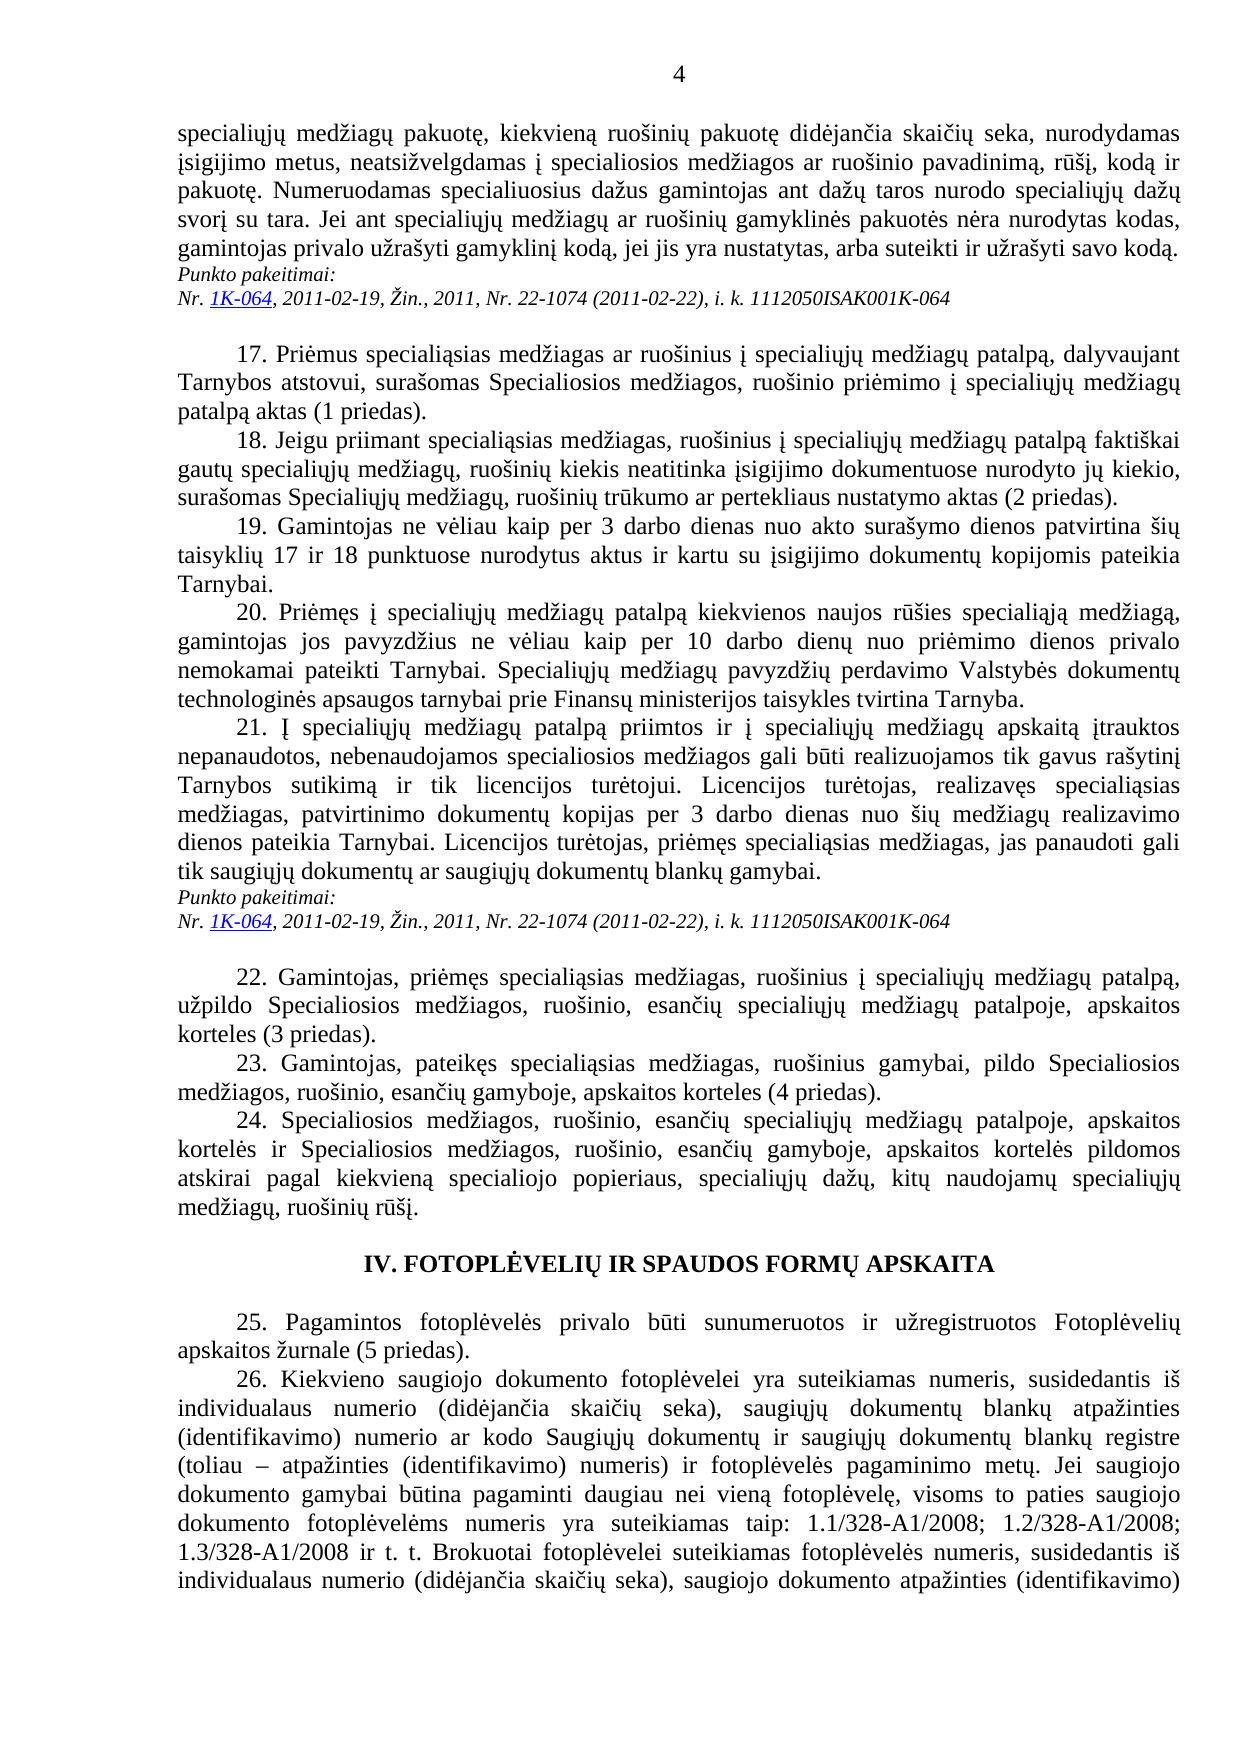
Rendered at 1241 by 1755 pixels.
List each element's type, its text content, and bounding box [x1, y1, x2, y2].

text specialiųjų medžiagų pakuotę, kiekvieną ruošinių pakuotę didėjančia skaičių seka, nurodydamas įsigijimo metus, neatsižvelgdamas į specialiosios medžiagos ar ruošinio pavadinimą, rūšį, kodą ir pakuotę. Numeruodamas specialiuosius dažus gamintojas ant dažų taros nurodo specialiųjų dažų svorį su tara. Jei ant specialiųjų medžiagų ar ruošinių gamyklinės pakuotės nėra nurodytas kodas, gamintojas privalo užrašyti gamyklinį kodą, jei jis yra nustatytas, arba suteikti ir užrašyti savo kodą. [177, 118, 1181, 262]
text 24. Specialiosios medžiagos, ruošinio, esančių specialiųjų medžiagų patalpoje, apskaitos kortelės ir Specialiosios medžiagos, ruošinio, esančių gamyboje, apskaitos kortelės pildomos atskirai pagal kiekvieną specialiojo popieriaus, specialiųjų dažų, kitų naudojamų specialiųjų medžiagų, ruošinių rūšį. [177, 1106, 1181, 1221]
text Nr. 1K-064, 2011-02-19, Žin., 2011, Nr. 22-1074 (2011-02-22), i. k. 1112050ISAK001K-064 [177, 286, 1181, 310]
text IV. FOTOPLĖVELIŲ IR SPAUDOS FORMŲ APSKAITA [177, 1249, 1181, 1278]
text 25. Pagamintos fotoplėvelės privalo būti sunumeruotos ir užregistruotos Fotoplėvelių apskaitos žurnale (5 priedas). [177, 1307, 1181, 1364]
text Punkto pakeitimai: [177, 262, 1181, 286]
text 20. Priėmęs į specialiųjų medžiagų patalpą kiekvienos naujos rūšies specialiąją medžiagą, gamintojas jos pavyzdžius ne vėliau kaip per 10 darbo dienų nuo priėmimo dienos privalo nemokamai pateikti Tarnybai. Specialiųjų medžiagų pavyzdžių perdavimo Valstybės dokumentų technologinės apsaugos tarnybai prie Finansų ministerijos taisykles tvirtina Tarnyba. [177, 597, 1181, 712]
text 17. Priėmus specialiąsias medžiagas ar ruošinius į specialiųjų medžiagų patalpą, dalyvaujant Tarnybos atstovui, surašomas Specialiosios medžiagos, ruošinio priėmimo į specialiųjų medžiagų patalpą aktas (1 priedas). [177, 339, 1181, 425]
text 19. Gamintojas ne vėliau kaip per 3 darbo dienas nuo akto surašymo dienos patvirtina šių taisyklių 17 ir 18 punktuose nurodytus aktus ir kartu su įsigijimo dokumentų kopijomis pateikia Tarnybai. [177, 511, 1181, 597]
text 22. Gamintojas, priėmęs specialiąsias medžiagas, ruošinius į specialiųjų medžiagų patalpą, užpildo Specialiosios medžiagos, ruošinio, esančių specialiųjų medžiagų patalpoje, apskaitos korteles (3 priedas). [177, 962, 1181, 1048]
text 23. Gamintojas, pateikęs specialiąsias medžiagas, ruošinius gamybai, pildo Specialiosios medžiagos, ruošinio, esančių gamyboje, apskaitos korteles (4 priedas). [177, 1048, 1181, 1106]
text 18. Jeigu priimant specialiąsias medžiagas, ruošinius į specialiųjų medžiagų patalpą faktiškai gautų specialiųjų medžiagų, ruošinių kiekis neatitinka įsigijimo dokumentuose nurodyto jų kiekio, surašomas Specialiųjų medžiagų, ruošinių trūkumo ar pertekliaus nustatymo aktas (2 priedas). [177, 425, 1181, 511]
text Nr. 1K-064, 2011-02-19, Žin., 2011, Nr. 22-1074 (2011-02-22), i. k. 1112050ISAK001K-064 [177, 909, 1181, 933]
text Punkto pakeitimai: [177, 885, 1181, 909]
text 21. Į specialiųjų medžiagų patalpą priimtos ir į specialiųjų medžiagų apskaitą įtrauktos nepanaudotos, nebenaudojamos specialiosios medžiagos gali būti realizuojamos tik gavus rašytinį Tarnybos sutikimą ir tik licencijos turėtojui. Licencijos turėtojas, realizavęs specialiąsias medžiagas, patvirtinimo dokumentų kopijas per 3 darbo dienas nuo šių medžiagų realizavimo dienos pateikia Tarnybai. Licencijos turėtojas, priėmęs specialiąsias medžiagas, jas panaudoti gali tik saugiųjų dokumentų ar saugiųjų dokumentų blankų gamybai. [177, 712, 1181, 885]
text 26. Kiekvieno saugiojo dokumento fotoplėvelei yra suteikiamas numeris, susidedantis iš individualaus numerio (didėjančia skaičių seka), saugiųjų dokumentų blankų atpažinties (identifikavimo) numerio ar kodo Saugiųjų dokumentų ir saugiųjų dokumentų blankų registre (toliau – atpažinties (identifikavimo) numeris) ir fotoplėvelės pagaminimo metų. Jei saugiojo dokumento gamybai būtina pagaminti daugiau nei vieną fotoplėvelę, visoms to paties saugiojo dokumento fotoplėvelėms numeris yra suteikiamas taip: 1.1/328-A1/2008; 1.2/328-A1/2008; 1.3/328-A1/2008 ir t. t. Brokuotai fotoplėvelei suteikiamas fotoplėvelės numeris, susidedantis iš individualaus numerio (didėjančia skaičių seka), saugiojo dokumento atpažinties (identifikavimo) [177, 1364, 1181, 1594]
